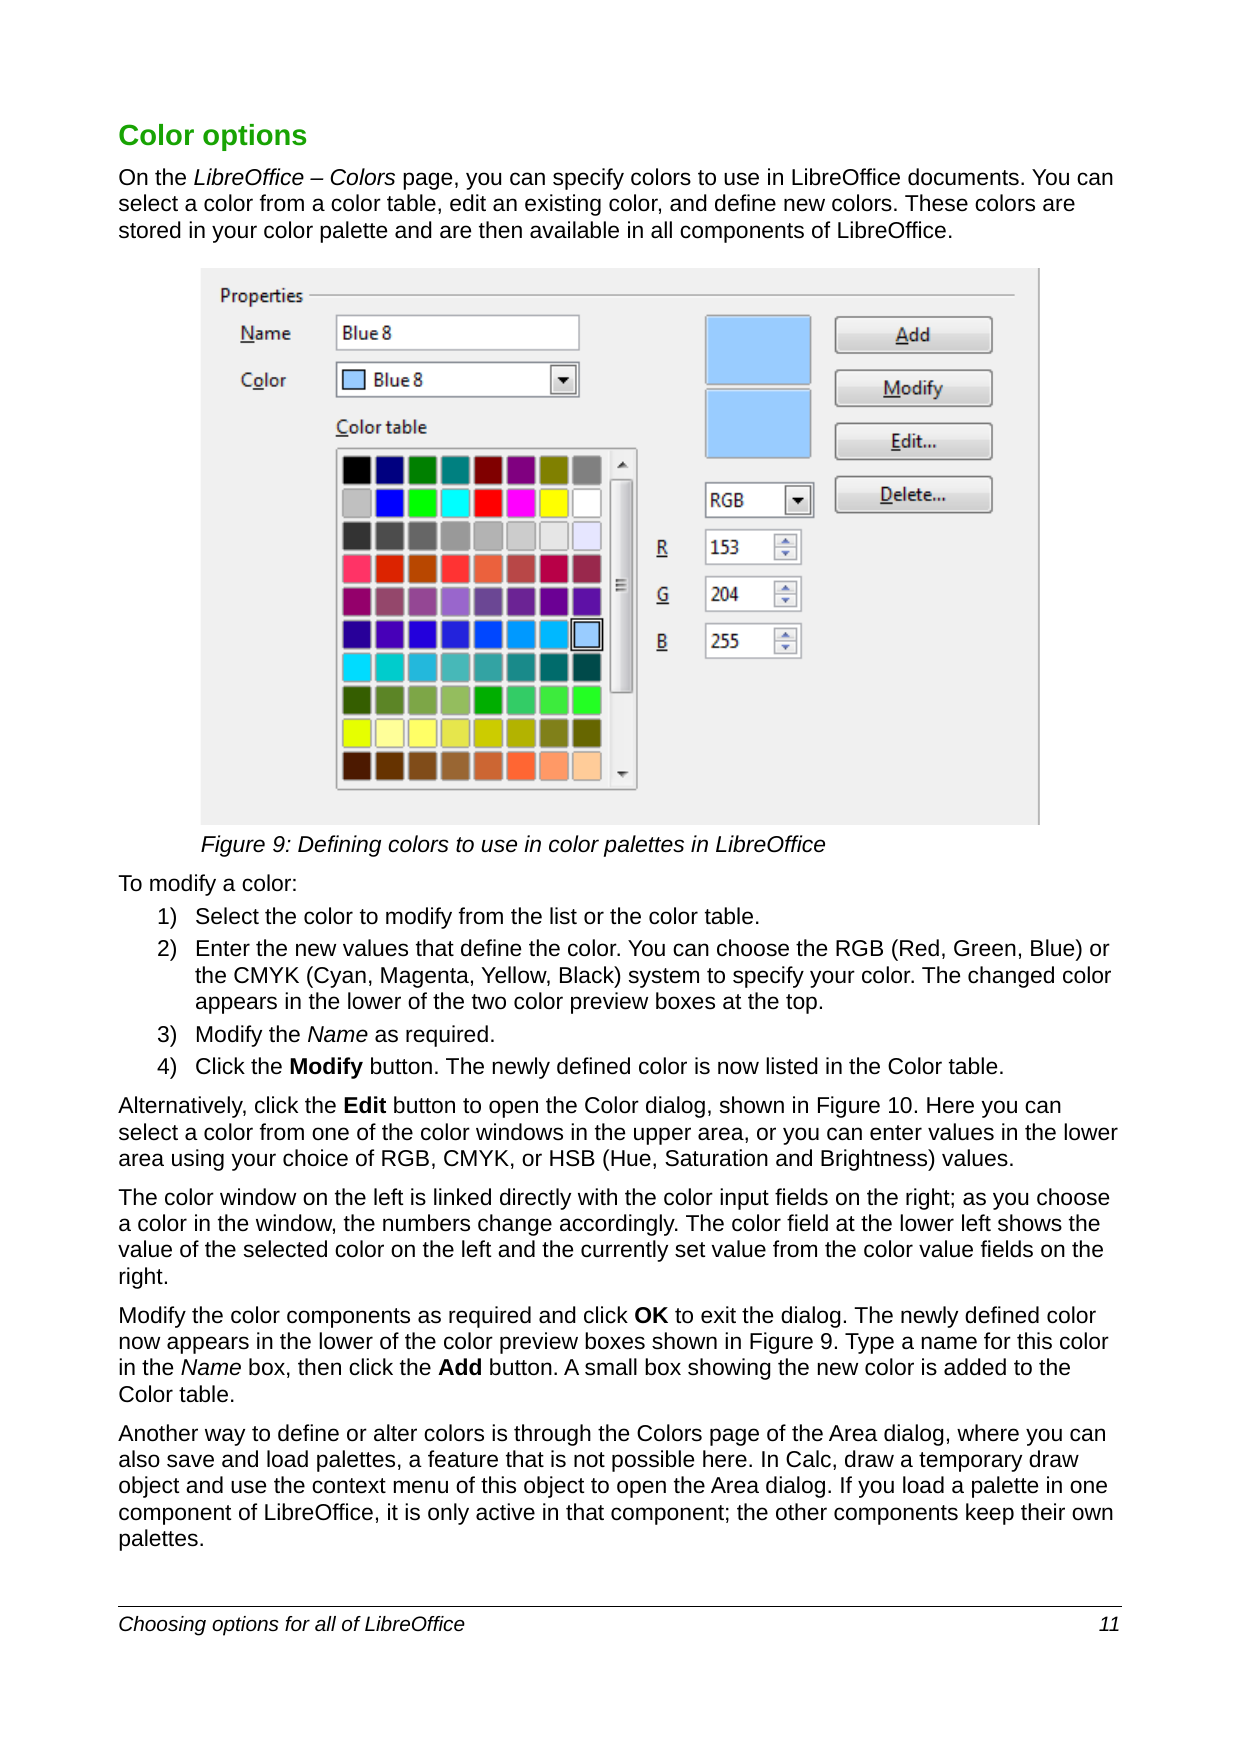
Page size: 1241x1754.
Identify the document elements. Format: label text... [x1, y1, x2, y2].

text Another way to define or alter colors is through the Colors page of the Area dialog, where you can also save and load palettes, a feature that is not possible here. In Calc, draw a temporary draw object and use the context menu of this object to open the Area dialog. If you load a palette in one component of LibreOffice, it is only active in that component; the other components keep their own palettes. [118, 1419, 1122, 1551]
list Enter the new values that define the color. You can choose the RGB (Red, Green, Blue) or the CMYK (Cyan, Magenta, Yellow, Black) system to specify your color. The changed color appears in the lower of the two color preview boxes at the top. [177, 935, 1122, 1014]
text The color window on the left is linked directly with the color input fields on the right; as you choose a color in the window, the numbers change accordingly. The color field at the lower left shows the value of the selected color on the left and the currently set value from the color value fields on the right. [118, 1184, 1122, 1289]
subtitle Color options [118, 118, 1122, 152]
text Figure 9: Defining colors to use in color palettes in LibreOffice [201, 831, 1040, 857]
text Modify the color components as required and click OK to exit the dialog. The newly defined color now appears in the lower of the color preview boxes shown in Figure 9. Type a name for this color in the Name box, then click the Add button. A small box showing the new color is added to the Color table. [118, 1302, 1122, 1407]
list Select the color to modify from the list or the color table. [177, 903, 1122, 929]
list To modify a color: [118, 870, 1122, 896]
text On the LibreOffice – Colors page, you can specify colors to use in LibreOffice documents. You can select a color from a color table, edit an existing color, and define new colors. These colors are stored in your color palette and are then available in all components of LibreOffice. [118, 164, 1122, 243]
text Alternatively, click the Edit button to open the Color dialog, shown in Figure 2. Here you can select a color from one of the color windows in the upper area, or you can enter values in the lower area using your choice of RGB, CMYK, or HSB (Hue, Saturation and Brightness) values. [118, 1092, 1122, 1171]
list Click the Modify button. The newly defined color is now listed in the Color table. [177, 1053, 1122, 1080]
list Modify the Name as required. [177, 1021, 1122, 1047]
picture [200, 268, 1040, 825]
